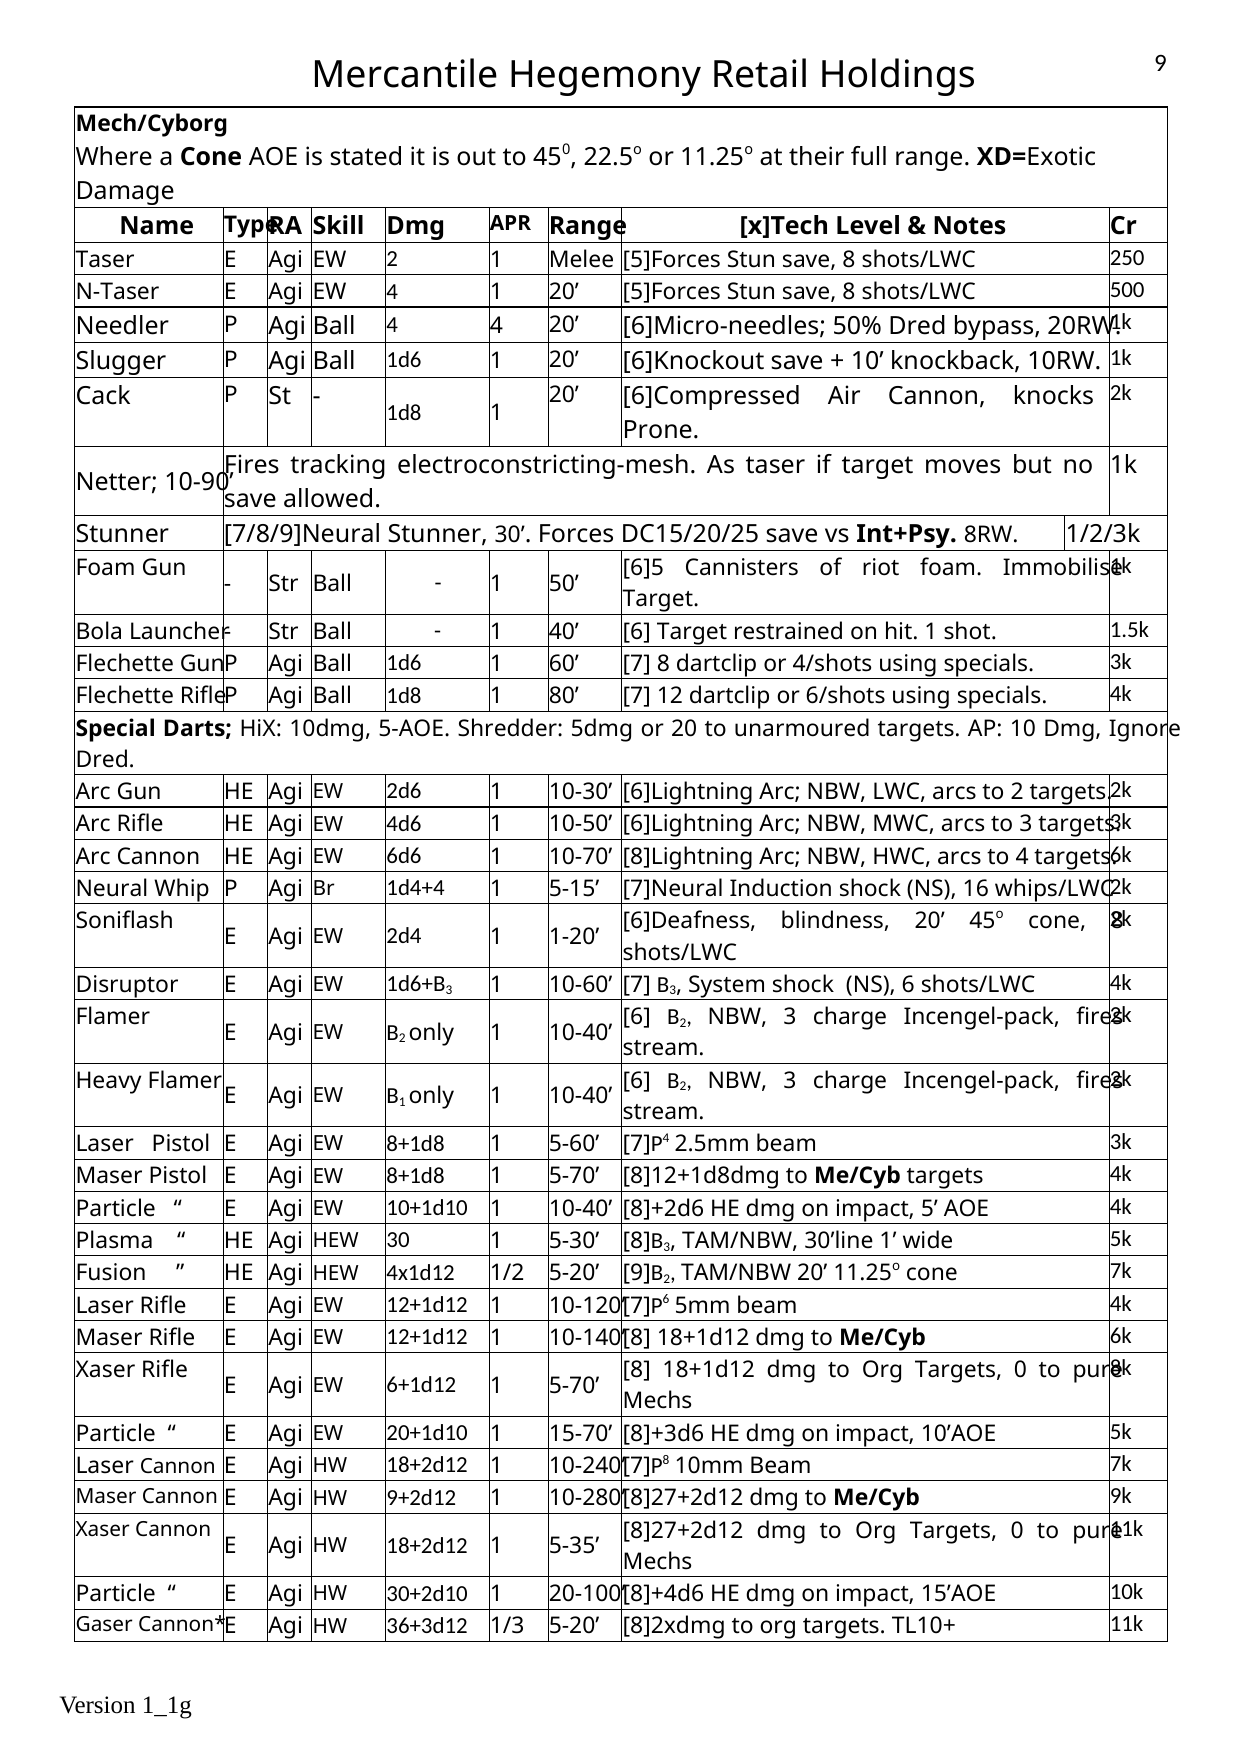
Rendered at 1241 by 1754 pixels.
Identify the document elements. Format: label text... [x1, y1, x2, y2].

table_cell E [224, 1417, 267, 1448]
table_cell Str [268, 551, 311, 614]
table_cell EW [312, 1064, 385, 1126]
table_cell P [224, 343, 267, 377]
table_cell Xaser Rifle [75, 1353, 223, 1416]
table_cell EW [312, 840, 385, 871]
table_cell 1 [490, 1321, 548, 1352]
table_cell Ball [312, 647, 385, 678]
table_cell Agi [268, 968, 311, 999]
table_cell 10-40’ [549, 1000, 621, 1063]
table_cell 1.5k [1110, 615, 1167, 646]
table_cell 4k [1110, 968, 1167, 999]
table_cell B2 only [386, 1000, 489, 1063]
table_cell 80’ [549, 679, 621, 711]
table_cell 11k [1110, 1610, 1167, 1641]
table_cell 7k [1110, 1256, 1167, 1288]
table_cell [6] Target restrained on hit. 1 shot. [622, 615, 1109, 646]
table_cell EW [312, 1127, 385, 1158]
table_cell 18+2d12 [386, 1449, 489, 1480]
table_cell Particle “ [75, 1577, 223, 1608]
table_cell 1/2/3k [1065, 516, 1167, 550]
table_cell 9+2d12 [386, 1481, 489, 1513]
table_cell 20+1d10 [386, 1417, 489, 1448]
table_cell RA [268, 208, 311, 242]
table_cell Agi [268, 1353, 311, 1416]
table_cell [6]5 Cannisters of riot foam. Immobilise Target. [622, 551, 1109, 614]
table_cell 10-280’ [549, 1481, 621, 1513]
table_cell Gaser Cannon* [75, 1610, 223, 1641]
table_cell Arc Gun [75, 775, 223, 806]
table_cell Agi [268, 808, 311, 839]
table_cell 8k [1110, 1353, 1167, 1416]
table_cell 7k [1110, 1449, 1167, 1480]
table_cell 1 [490, 808, 548, 839]
table_cell Br [312, 872, 385, 903]
table_cell 36+3d12 [386, 1610, 489, 1641]
table_cell EW [312, 275, 385, 306]
table_cell [5]Forces Stun save, 8 shots/LWC [622, 275, 1109, 306]
table_cell Agi [268, 1160, 311, 1191]
table_cell Ball [312, 551, 385, 614]
table_cell 4k [1110, 1192, 1167, 1223]
table_cell Maser Pistol [75, 1160, 223, 1191]
table_cell 10-50’ [549, 808, 621, 839]
table_cell Arc Rifle [75, 808, 223, 839]
table_cell 1 [490, 378, 548, 446]
table_cell 12+1d12 [386, 1321, 489, 1352]
table_cell 1 [490, 275, 548, 306]
table_cell Agi [268, 872, 311, 903]
table_cell E [224, 904, 267, 967]
table_cell 4k [1110, 679, 1167, 711]
table_cell Arc Cannon [75, 840, 223, 871]
table_cell 3k [1110, 647, 1167, 678]
table_cell 1 [490, 1514, 548, 1576]
table_cell 1d6 [386, 647, 489, 678]
table_cell 20’ [549, 275, 621, 306]
table_cell E [224, 1064, 267, 1126]
table_cell Melee [549, 243, 621, 274]
table_cell [9]B2, TAM/NBW 20’ 11.25o cone [622, 1256, 1109, 1288]
table_cell [6]Micro-needles; 50% Dred bypass, 20RW. [622, 308, 1109, 342]
table_cell B1 only [386, 1064, 489, 1126]
table_cell EW [312, 1000, 385, 1063]
table_cell E [224, 1321, 267, 1352]
table_cell 2k [1110, 1000, 1167, 1063]
table_cell EW [312, 1321, 385, 1352]
table_cell 11k [1110, 1514, 1167, 1576]
table_cell [8]+2d6 HE dmg on impact, 5’ AOE [622, 1192, 1109, 1223]
table_cell [6] B2, NBW, 3 charge Incengel-pack, fires stream. [622, 1000, 1109, 1063]
table_cell 3k [1110, 808, 1167, 839]
table_cell Agi [268, 1256, 311, 1288]
table_cell [8]B3, TAM/NBW, 30’line 1’ wide [622, 1224, 1109, 1255]
table_cell 2d4 [386, 904, 489, 967]
table_cell 6d6 [386, 840, 489, 871]
table_cell Soniflash [75, 904, 223, 967]
table_cell HW [312, 1610, 385, 1641]
table_cell E [224, 1353, 267, 1416]
table_cell 1 [490, 615, 548, 646]
table_cell Laser Pistol [75, 1127, 223, 1158]
table_cell Flamer [75, 1000, 223, 1063]
table_cell E [224, 1000, 267, 1063]
table_cell [7]Neural Induction shock (NS), 16 whips/LWC [622, 872, 1109, 903]
table_cell E [224, 1192, 267, 1223]
table_cell 20-100’ [549, 1577, 621, 1608]
table_cell 1 [490, 1417, 548, 1448]
table_cell [7]P8 10mm Beam [622, 1449, 1109, 1480]
table_cell [7] 8 dartclip or 4/shots using specials. [622, 647, 1109, 678]
table_cell EW [312, 1289, 385, 1320]
table_cell 9k [1110, 1481, 1167, 1513]
table_cell 15-70’ [549, 1417, 621, 1448]
table_cell Agi [268, 1064, 311, 1126]
table_cell Fusion ” [75, 1256, 223, 1288]
table_cell 1 [490, 679, 548, 711]
table_cell 10-240’ [549, 1449, 621, 1480]
table_cell HE [224, 808, 267, 839]
table_cell Agi [268, 1289, 311, 1320]
table_cell Heavy Flamer [75, 1064, 223, 1126]
table_cell 1 [490, 775, 548, 806]
table_cell [7] 12 dartclip or 6/shots using specials. [622, 679, 1109, 711]
table_cell EW [312, 1160, 385, 1191]
table_cell 1 [490, 343, 548, 377]
table_cell 10-140’ [549, 1321, 621, 1352]
table_cell Str [268, 615, 311, 646]
table_cell 6k [1110, 1321, 1167, 1352]
table_cell 10+1d10 [386, 1192, 489, 1223]
table_cell 1 [490, 551, 548, 614]
table_cell 3k [1110, 1127, 1167, 1158]
table_cell Plasma “ [75, 1224, 223, 1255]
table_cell 500 [1110, 275, 1167, 306]
table_cell [8]+3d6 HE dmg on impact, 10’AOE [622, 1417, 1109, 1448]
table_cell Flechette Gun [75, 647, 223, 678]
table_cell Dmg [386, 208, 489, 242]
table_cell 2d6 [386, 775, 489, 806]
table_cell EW [312, 808, 385, 839]
table_cell APR [490, 208, 548, 242]
table_cell 1 [490, 647, 548, 678]
table_cell 1 [490, 1127, 548, 1158]
table_cell Agi [268, 904, 311, 967]
table_cell 1 [490, 904, 548, 967]
table_cell 1d4+4 [386, 872, 489, 903]
table_cell P [224, 378, 267, 446]
table_cell E [224, 1127, 267, 1158]
table_cell 1/3 [490, 1610, 548, 1641]
table_cell 1 [490, 1064, 548, 1126]
table_cell [7] B3, System shock (NS), 6 shots/LWC [622, 968, 1109, 999]
table_cell 6+1d12 [386, 1353, 489, 1416]
table_cell 2k [1110, 904, 1167, 967]
table_cell EW [312, 775, 385, 806]
table_cell Skill [312, 208, 385, 242]
table_cell 10-40’ [549, 1064, 621, 1126]
table_cell 5-70’ [549, 1353, 621, 1416]
table_cell [8]27+2d12 dmg to Org Targets, 0 to pure Mechs [622, 1514, 1109, 1576]
table_cell Special Darts; HiX: 10dmg, 5-AOE. Shredder: 5dmg or 20 to unarmoured targets. AP: 10 Dmg, Ignore Dred. [75, 712, 1167, 774]
table_cell E [224, 1289, 267, 1320]
table_cell [6]Knockout save + 10’ knockback, 10RW. [622, 343, 1109, 377]
table_cell 6k [1110, 840, 1167, 871]
table_cell 10-40’ [549, 1192, 621, 1223]
table_cell Foam Gun [75, 551, 223, 614]
table_cell P [224, 872, 267, 903]
table_cell Laser Rifle [75, 1289, 223, 1320]
table_cell 30+2d10 [386, 1577, 489, 1608]
table_cell 5-20’ [549, 1610, 621, 1641]
table_cell 4 [490, 308, 548, 342]
table_cell Agi [268, 1321, 311, 1352]
table_cell E [224, 1481, 267, 1513]
table_cell Xaser Cannon [75, 1514, 223, 1576]
table_cell 10k [1110, 1577, 1167, 1608]
table_cell Name [75, 208, 223, 242]
table_header Mech/Cyborg Where a Cone AOE is stated it is out to 450, 22.5o or 11.25o at their full range. XD=Exotic Damage [75, 108, 1167, 207]
table_cell [8]+4d6 HE dmg on impact, 15’AOE [622, 1577, 1109, 1608]
table_cell 5k [1110, 1224, 1167, 1255]
table_cell 1d8 [386, 679, 489, 711]
table_cell Agi [268, 1000, 311, 1063]
table_cell [6] B2, NBW, 3 charge Incengel-pack, fires stream. [622, 1064, 1109, 1126]
table_cell Agi [268, 1481, 311, 1513]
table_cell Type [224, 208, 267, 242]
table_cell 8+1d8 [386, 1127, 489, 1158]
table_cell Agi [268, 1577, 311, 1608]
table_cell [8]2xdmg to org targets. TL10+ [622, 1610, 1109, 1641]
table_cell 1 [490, 1577, 548, 1608]
table_cell Agi [268, 1192, 311, 1223]
table_cell E [224, 1610, 267, 1641]
table_cell Agi [268, 1417, 311, 1448]
table_cell HW [312, 1577, 385, 1608]
table_cell 60’ [549, 647, 621, 678]
table_cell E [224, 1577, 267, 1608]
table_cell [8]27+2d12 dmg to Me/Cyb [622, 1481, 1109, 1513]
table_cell 5-35’ [549, 1514, 621, 1576]
table_cell 1d6+B3 [386, 968, 489, 999]
table_cell EW [312, 968, 385, 999]
table_cell [6]Deafness, blindness, 20’ 45o cone, 8 shots/LWC [622, 904, 1109, 967]
table_cell 4k [1110, 1289, 1167, 1320]
table_cell Agi [268, 840, 311, 871]
table_cell P [224, 647, 267, 678]
table_cell 1 [490, 872, 548, 903]
table_cell Flechette Rifle [75, 679, 223, 711]
table_cell 1d6 [386, 343, 489, 377]
table_cell [8]12+1d8dmg to Me/Cyb targets [622, 1160, 1109, 1191]
table_cell Bola Launcher [75, 615, 223, 646]
table_cell 20’ [549, 378, 621, 446]
table_cell Cack [75, 378, 223, 446]
table_cell E [224, 243, 267, 274]
table_cell - [386, 615, 489, 646]
table_cell - [224, 551, 267, 614]
table_cell 1d8 [386, 378, 489, 446]
table_cell EW [312, 1353, 385, 1416]
table_cell Stunner [75, 516, 223, 550]
table_cell 1k [1110, 447, 1167, 515]
table_cell 12+1d12 [386, 1289, 489, 1320]
table_cell Ball [312, 615, 385, 646]
table_cell Laser Cannon [75, 1449, 223, 1480]
table_cell Agi [268, 679, 311, 711]
table_cell [7]P4 2.5mm beam [622, 1127, 1109, 1158]
table_cell 4k [1110, 1160, 1167, 1191]
table_cell Agi [268, 308, 311, 342]
table_cell 8+1d8 [386, 1160, 489, 1191]
table_cell E [224, 1449, 267, 1480]
table_cell Agi [268, 1224, 311, 1255]
table_cell Slugger [75, 343, 223, 377]
table_cell [7/8/9]Neural Stunner, 30’. Forces DC15/20/25 save vs Int+Psy. 8RW. [224, 516, 1064, 550]
table_cell 1/2 [490, 1256, 548, 1288]
table_cell P [224, 679, 267, 711]
table_cell 1-20’ [549, 904, 621, 967]
table_cell Netter; 10-90’ [75, 447, 223, 515]
table_cell 2k [1110, 378, 1167, 446]
table_cell 20’ [549, 308, 621, 342]
table_cell Agi [268, 1514, 311, 1576]
table_cell EW [312, 904, 385, 967]
table_cell 1 [490, 243, 548, 274]
table_cell 250 [1110, 243, 1167, 274]
table_cell 10-30’ [549, 775, 621, 806]
table_cell 20’ [549, 343, 621, 377]
table_cell 1 [490, 840, 548, 871]
table_cell 1 [490, 1449, 548, 1480]
table_cell [6]Lightning Arc; NBW, MWC, arcs to 3 targets. [622, 808, 1109, 839]
table_cell Maser Cannon [75, 1481, 223, 1513]
table_cell - [224, 615, 267, 646]
table_cell 1 [490, 1192, 548, 1223]
table_cell Needler [75, 308, 223, 342]
table_cell E [224, 1160, 267, 1191]
table_cell 5-30’ [549, 1224, 621, 1255]
table_cell Ball [312, 679, 385, 711]
table_cell EW [312, 1192, 385, 1223]
table_cell 2k [1110, 872, 1167, 903]
table_cell 1k [1110, 343, 1167, 377]
table_cell [6]Lightning Arc; NBW, LWC, arcs to 2 targets. [622, 775, 1109, 806]
table_cell 5-20’ [549, 1256, 621, 1288]
table_cell Agi [268, 1449, 311, 1480]
table_cell 1 [490, 968, 548, 999]
table_cell 40’ [549, 615, 621, 646]
table_cell 30 [386, 1224, 489, 1255]
table_cell HW [312, 1449, 385, 1480]
table_cell 1 [490, 1160, 548, 1191]
table_cell 4 [386, 308, 489, 342]
table_cell HE [224, 1224, 267, 1255]
table_cell 2 [386, 243, 489, 274]
table_cell E [224, 275, 267, 306]
table_cell HEW [312, 1224, 385, 1255]
table_cell 1 [490, 1353, 548, 1416]
table_cell HW [312, 1481, 385, 1513]
table_cell [5]Forces Stun save, 8 shots/LWC [622, 243, 1109, 274]
table_cell 10-120’ [549, 1289, 621, 1320]
table_cell 2k [1110, 1064, 1167, 1126]
table_cell [x]Tech Level & Notes [622, 208, 1109, 242]
table_cell 5-15’ [549, 872, 621, 903]
table_cell 4d6 [386, 808, 489, 839]
table_cell EW [312, 243, 385, 274]
table_cell HE [224, 840, 267, 871]
table_cell 1 [490, 1481, 548, 1513]
table_cell Ball [312, 343, 385, 377]
table_cell 1 [490, 1289, 548, 1320]
table_cell HEW [312, 1256, 385, 1288]
table_cell Agi [268, 275, 311, 306]
table_cell Fires tracking electroconstricting-mesh. As taser if target moves but no save allowed. [224, 447, 1109, 515]
table_cell 1k [1110, 551, 1167, 614]
table_cell N-Taser [75, 275, 223, 306]
table_cell HW [312, 1514, 385, 1576]
table_cell Maser Rifle [75, 1321, 223, 1352]
table_cell Particle “ [75, 1417, 223, 1448]
table_cell Agi [268, 243, 311, 274]
table_cell [8] 18+1d12 dmg to Org Targets, 0 to pure Mechs [622, 1353, 1109, 1416]
table_cell 4 [386, 275, 489, 306]
table_cell - [312, 378, 385, 446]
table_cell 5-70’ [549, 1160, 621, 1191]
table_cell Disruptor [75, 968, 223, 999]
table_cell E [224, 1514, 267, 1576]
table_cell Neural Whip [75, 872, 223, 903]
table_cell 50’ [549, 551, 621, 614]
table_cell HE [224, 1256, 267, 1288]
table_cell 1k [1110, 308, 1167, 342]
table_cell P [224, 308, 267, 342]
table_cell [8] 18+1d12 dmg to Me/Cyb [622, 1321, 1109, 1352]
table_cell Taser [75, 243, 223, 274]
table_cell Agi [268, 647, 311, 678]
table_cell 10-70’ [549, 840, 621, 871]
table_cell Agi [268, 775, 311, 806]
table_cell Cr [1110, 208, 1167, 242]
table_cell EW [312, 1417, 385, 1448]
table_cell [6]Compressed Air Cannon, knocks Prone. [622, 378, 1109, 446]
table_cell - [386, 551, 489, 614]
table_cell 1 [490, 1000, 548, 1063]
table_cell Agi [268, 343, 311, 377]
table_cell [7]P6 5mm beam [622, 1289, 1109, 1320]
table_cell 1 [490, 1224, 548, 1255]
table_cell 10-60’ [549, 968, 621, 999]
table_cell 18+2d12 [386, 1514, 489, 1576]
table_cell 4x1d12 [386, 1256, 489, 1288]
table_cell St [268, 378, 311, 446]
table_cell 5k [1110, 1417, 1167, 1448]
table_cell Ball [312, 308, 385, 342]
table_cell E [224, 968, 267, 999]
table_cell 5-60’ [549, 1127, 621, 1158]
table_cell Range [549, 208, 621, 242]
table_cell 2k [1110, 775, 1167, 806]
table_cell HE [224, 775, 267, 806]
table_cell [8]Lightning Arc; NBW, HWC, arcs to 4 targets. [622, 840, 1109, 871]
table_cell Agi [268, 1127, 311, 1158]
table_cell Particle “ [75, 1192, 223, 1223]
table_cell P [227, 688, 234, 695]
table_cell Agi [268, 1610, 311, 1641]
